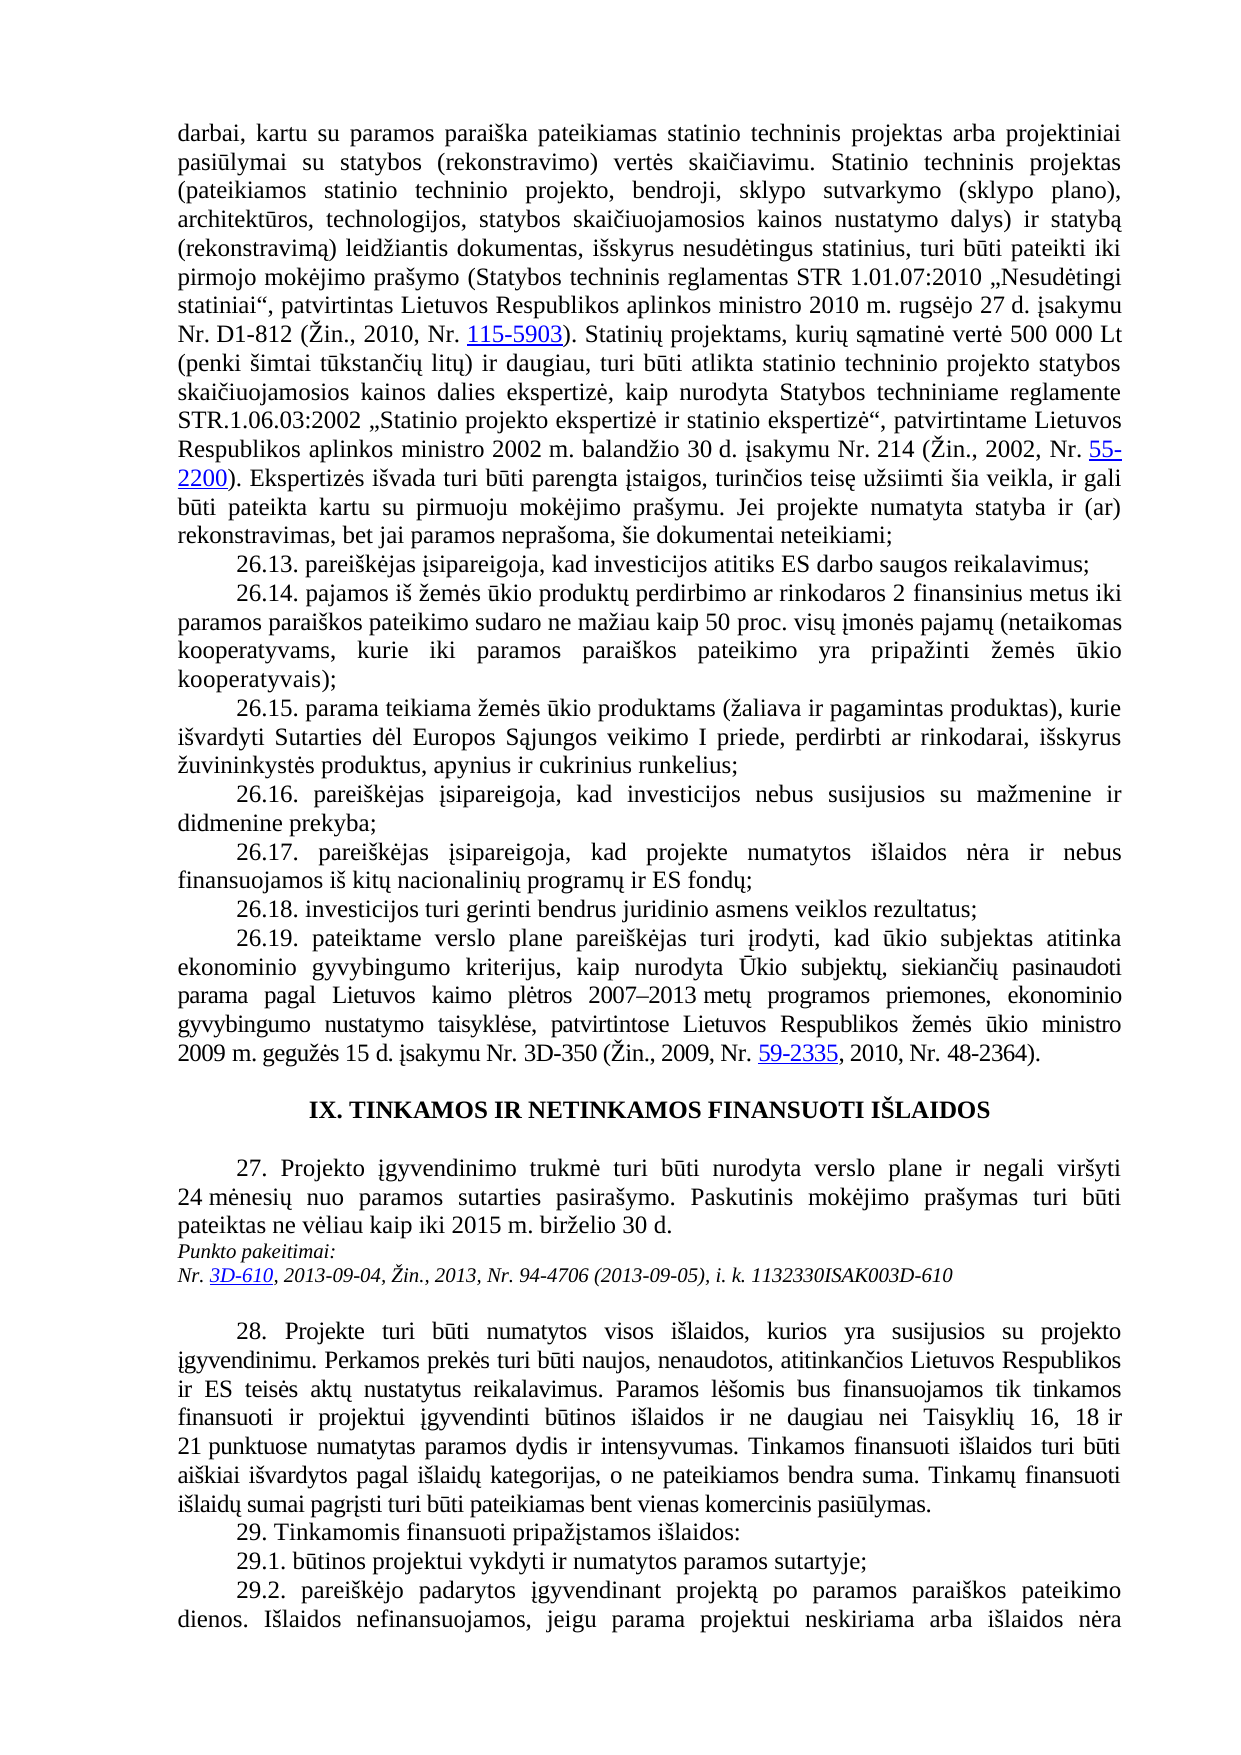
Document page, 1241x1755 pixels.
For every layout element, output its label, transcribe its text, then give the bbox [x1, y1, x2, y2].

text 28. Projekte turi būti numatytos visos išlaidos, kurios yra susijusios su projekto įgyvendinimu. Perkamos prekės turi būti naujos, nenaudotos, atitinkančios Lietuvos Respublikos ir ES teisės aktų nustatytus reikalavimus. Paramos lėšomis bus finansuojamos tik tinkamos finansuoti ir projektui įgyvendinti būtinos išlaidos ir ne daugiau nei Taisyklių 16, 18 ir 21 punktuose numatytas paramos dydis ir intensyvumas. Tinkamos finansuoti išlaidos turi būti aiškiai išvardytos pagal išlaidų kategorijas, o ne pateikiamos bendra suma. Tinkamų finansuoti išlaidų sumai pagrįsti turi būti pateikiamas bent vienas komercinis pasiūlymas. [177, 1316, 1122, 1517]
text Nr. 3D-610, 2013-09-04, Žin., 2013, Nr. 94-4706 (2013-09-05), i. k. 1132330ISAK003D-610 [177, 1263, 1122, 1287]
text 26.18. investicijos turi gerinti bendrus juridinio asmens veiklos rezultatus; [177, 894, 1122, 923]
text IX. TINKAMOS IR NETINKAMOS FINANSUOTI IŠLAIDOS [177, 1096, 1122, 1124]
text 26.19. pateiktame verslo plane pareiškėjas turi įrodyti, kad ūkio subjektas atitinka ekonominio gyvybingumo kriterijus, kaip nurodyta Ūkio subjektų, siekiančių pasinaudoti parama pagal Lietuvos kaimo plėtros 2007–2013 metų programos priemones, ekonominio gyvybingumo nustatymo taisyklėse, patvirtintose Lietuvos Respublikos žemės ūkio ministro 2009 m. gegužės 15 d. įsakymu Nr. 3D-350 (Žin., 2009, Nr. 59-2335, 2010, Nr. 48-2364). [177, 923, 1122, 1067]
text 26.14. pajamos iš žemės ūkio produktų perdirbimo ar rinkodaros 2 finansinius metus iki paramos paraiškos pateikimo sudaro ne mažiau kaip 50 proc. visų įmonės pajamų (netaikomas kooperatyvams, kurie iki paramos paraiškos pateikimo yra pripažinti žemės ūkio kooperatyvais); [177, 578, 1122, 693]
text 29.1. būtinos projektui vykdyti ir numatytos paramos sutartyje; [177, 1546, 1122, 1575]
text 26.17. pareiškėjas įsipareigoja, kad projekte numatytos išlaidos nėra ir nebus finansuojamos iš kitų nacionalinių programų ir ES fondų; [177, 837, 1122, 894]
text 27. Projekto įgyvendinimo trukmė turi būti nurodyta verslo plane ir negali viršyti 24 mėnesių nuo paramos sutarties pasirašymo. Paskutinis mokėjimo prašymas turi būti pateiktas ne vėliau kaip iki 2015 m. birželio 30 d. [177, 1153, 1122, 1239]
text 26.13. pareiškėjas įsipareigoja, kad investicijos atitiks ES darbo saugos reikalavimus; [177, 549, 1122, 578]
text Punkto pakeitimai: [177, 1239, 1122, 1263]
text 29.2. pareiškėjo padarytos įgyvendinant projektą po paramos paraiškos pateikimo dienos. Išlaidos nefinansuojamos, jeigu parama projektui neskiriama arba išlaidos nėra [177, 1575, 1122, 1632]
text 29. Tinkamomis finansuoti pripažįstamos išlaidos: [177, 1517, 1122, 1546]
text darbai, kartu su paramos paraiška pateikiamas statinio techninis projektas arba projektiniai pasiūlymai su statybos (rekonstravimo) vertės skaičiavimu. Statinio techninis projektas (pateikiamos statinio techninio projekto, bendroji, sklypo sutvarkymo (sklypo plano), architektūros, technologijos, statybos skaičiuojamosios kainos nustatymo dalys) ir statybą (rekonstravimą) leidžiantis dokumentas, išskyrus nesudėtingus statinius, turi būti pateikti iki pirmojo mokėjimo prašymo (Statybos techninis reglamentas STR 1.01.07:2010 „Nesudėtingi statiniai“, patvirtintas Lietuvos Respublikos aplinkos ministro 2010 m. rugsėjo 27 d. įsakymu Nr. D1-812 (Žin., 2010, Nr. 115-5903). Statinių projektams, kurių sąmatinė vertė 500 000 Lt (penki šimtai tūkstančių litų) ir daugiau, turi būti atlikta statinio techninio projekto statybos skaičiuojamosios kainos dalies ekspertizė, kaip nurodyta Statybos techniniame reglamente STR.1.06.03:2002 „Statinio projekto ekspertizė ir statinio ekspertizė“, patvirtintame Lietuvos Respublikos aplinkos ministro 2002 m. balandžio 30 d. įsakymu Nr. 214 (Žin., 2002, Nr. 55-2200). Ekspertizės išvada turi būti parengta įstaigos, turinčios teisę užsiimti šia veikla, ir gali būti pateikta kartu su pirmuoju mokėjimo prašymu. Jei projekte numatyta statyba ir (ar) rekonstravimas, bet jai paramos neprašoma, šie dokumentai neteikiami; [177, 118, 1122, 549]
text 26.15. parama teikiama žemės ūkio produktams (žaliava ir pagamintas produktas), kurie išvardyti Sutarties dėl Europos Sąjungos veikimo I priede, perdirbti ar rinkodarai, išskyrus žuvininkystės produktus, apynius ir cukrinius runkelius; [177, 693, 1122, 779]
text 26.16. pareiškėjas įsipareigoja, kad investicijos nebus susijusios su mažmenine ir didmenine prekyba; [177, 779, 1122, 837]
